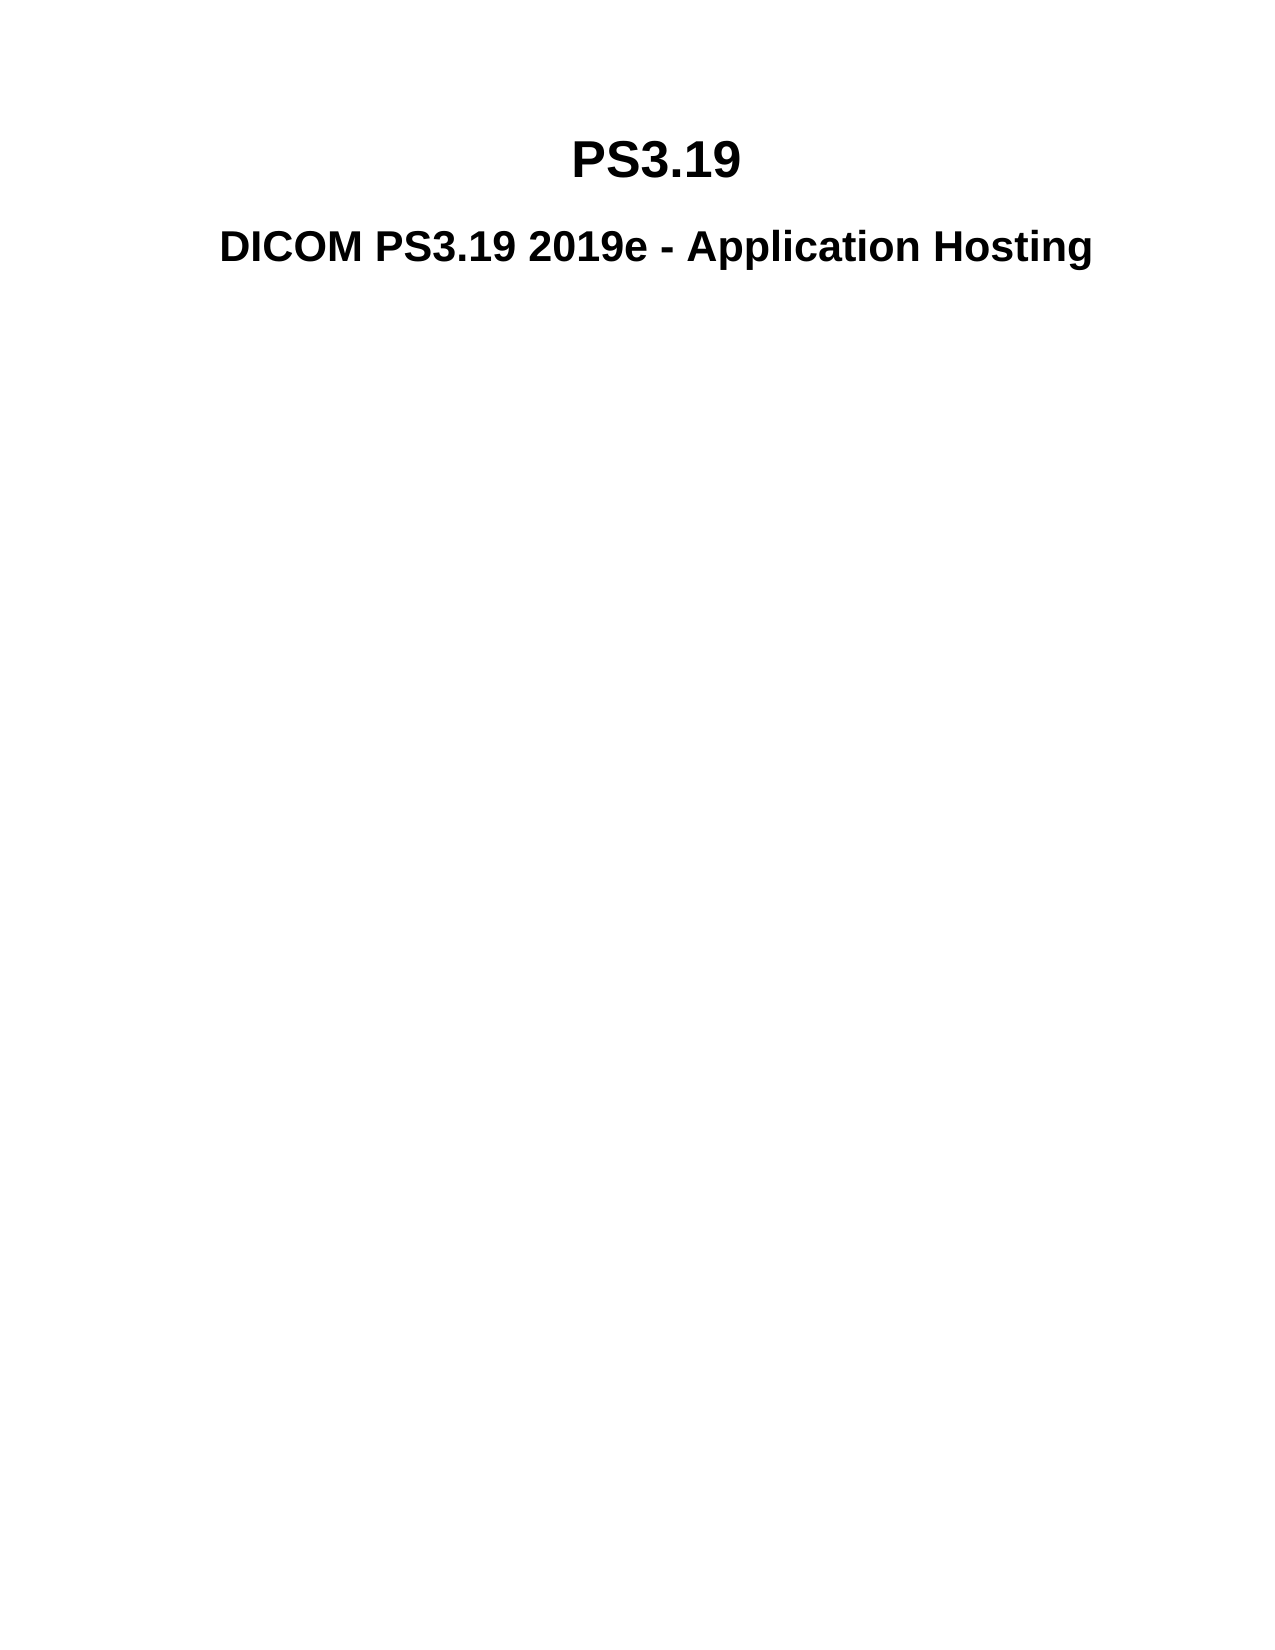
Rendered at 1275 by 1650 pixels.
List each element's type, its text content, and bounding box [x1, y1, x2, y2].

text PS3.19 [112, 129, 1200, 188]
text DICOM PS3.19 2019e - Application Hosting [112, 221, 1200, 271]
